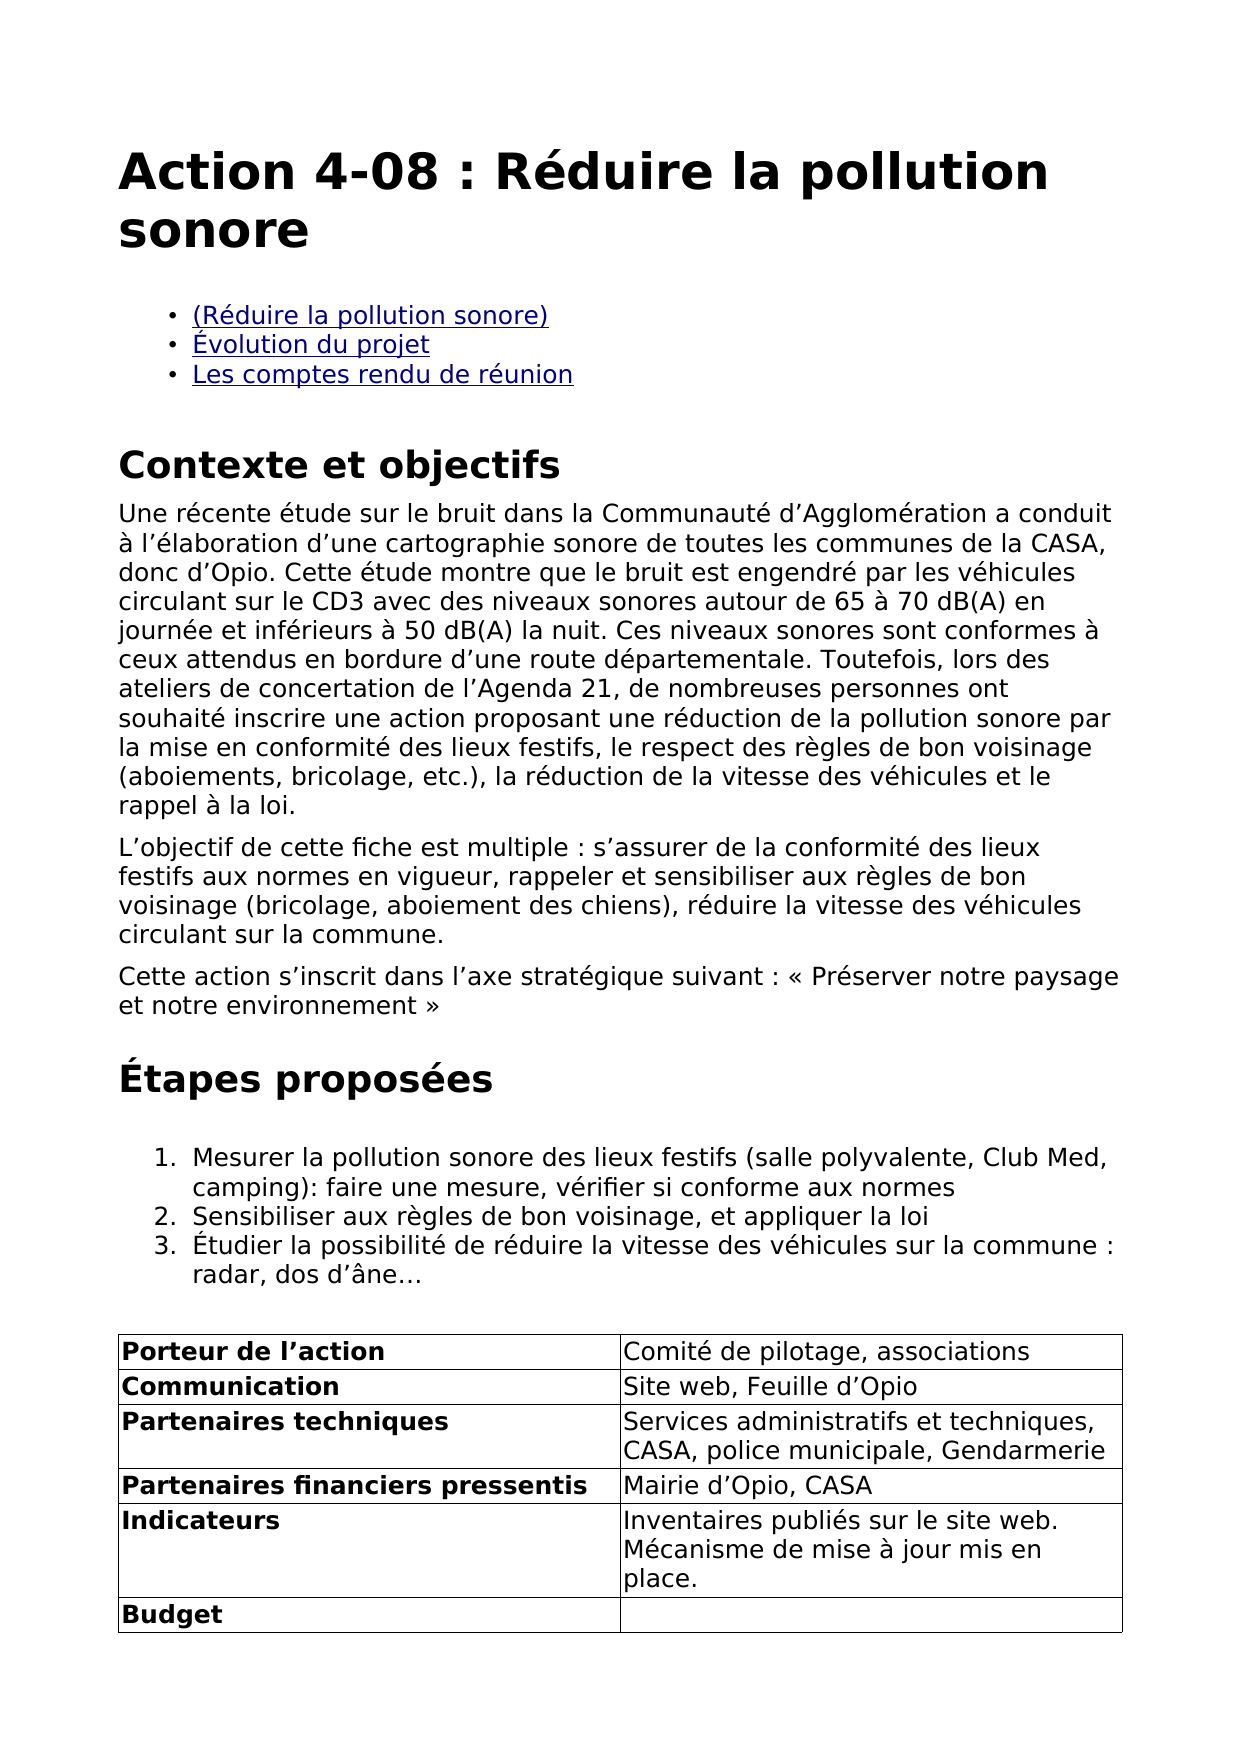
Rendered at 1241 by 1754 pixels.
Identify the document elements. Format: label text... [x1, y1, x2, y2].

list Mesurer la pollution sonore des lieux festifs (salle polyvalente, Club Med, camping): faire une mesure, vérifier si conforme aux normes [177, 1144, 1122, 1202]
table_cell Services administratifs et techniques, CASA, police municipale, Gendarmerie [621, 1405, 1122, 1468]
table_cell Partenaires techniques [119, 1405, 620, 1468]
table_header Porteur de l’action [119, 1335, 620, 1369]
list Sensibiliser aux règles de bon voisinage, et appliquer la loi [177, 1202, 1122, 1231]
subtitle Contexte et objectifs [118, 443, 1122, 487]
subtitle Étapes proposées [118, 1058, 1122, 1102]
list Évolution du projet [177, 331, 1122, 360]
table_cell Partenaires financiers pressentis [119, 1469, 620, 1503]
list Étudier la possibilité de réduire la vitesse des véhicules sur la commune : radar, dos d’âne… [177, 1231, 1122, 1289]
subtitle Action 4-08 : Réduire la pollution sonore [118, 143, 1122, 259]
list Les comptes rendu de réunion [177, 360, 1122, 389]
table_cell Communication [119, 1370, 620, 1404]
table_cell Inventaires publiés sur le site web. Mécanisme de mise à jour mis en place. [621, 1504, 1122, 1597]
table_cell [621, 1598, 1122, 1632]
table_cell Indicateurs [119, 1504, 620, 1597]
text Une récente étude sur le bruit dans la Communauté d’Agglomération a conduit à l’élaboration d’une cartographie sonore de toutes les communes de la CASA, donc d’Opio. Cette étude montre que le bruit est engendré par les véhicules circulant sur le CD3 avec des niveaux sonores autour de 65 à 70 dB(A) en journée et inférieurs à 50 dB(A) la nuit. Ces niveaux sonores sont conformes à ceux attendus en bordure d’une route départementale. Toutefois, lors des ateliers de concertation de l’Agenda 21, de nombreuses personnes ont souhaité inscrire une action proposant une réduction de la pollution sonore par la mise en conformité des lieux festifs, le respect des règles de bon voisinage (aboiements, bricolage, etc.), la réduction de la vitesse des véhicules et le rappel à la loi. [118, 500, 1122, 821]
list (Réduire la pollution sonore) [177, 302, 1122, 331]
text Cette action s’inscrit dans l’axe stratégique suivant : « Préserver notre paysage et notre environnement » [118, 962, 1122, 1021]
table_cell Budget [119, 1598, 620, 1632]
table_header Comité de pilotage, associations [621, 1335, 1122, 1369]
table_cell Mairie d’Opio, CASA [621, 1469, 1122, 1503]
table_cell Site web, Feuille d’Opio [621, 1370, 1122, 1404]
text L’objectif de cette fiche est multiple : s’assurer de la conformité des lieux festifs aux normes en vigueur, rappeler et sensibiliser aux règles de bon voisinage (bricolage, aboiement des chiens), réduire la vitesse des véhicules circulant sur la commune. [118, 833, 1122, 950]
